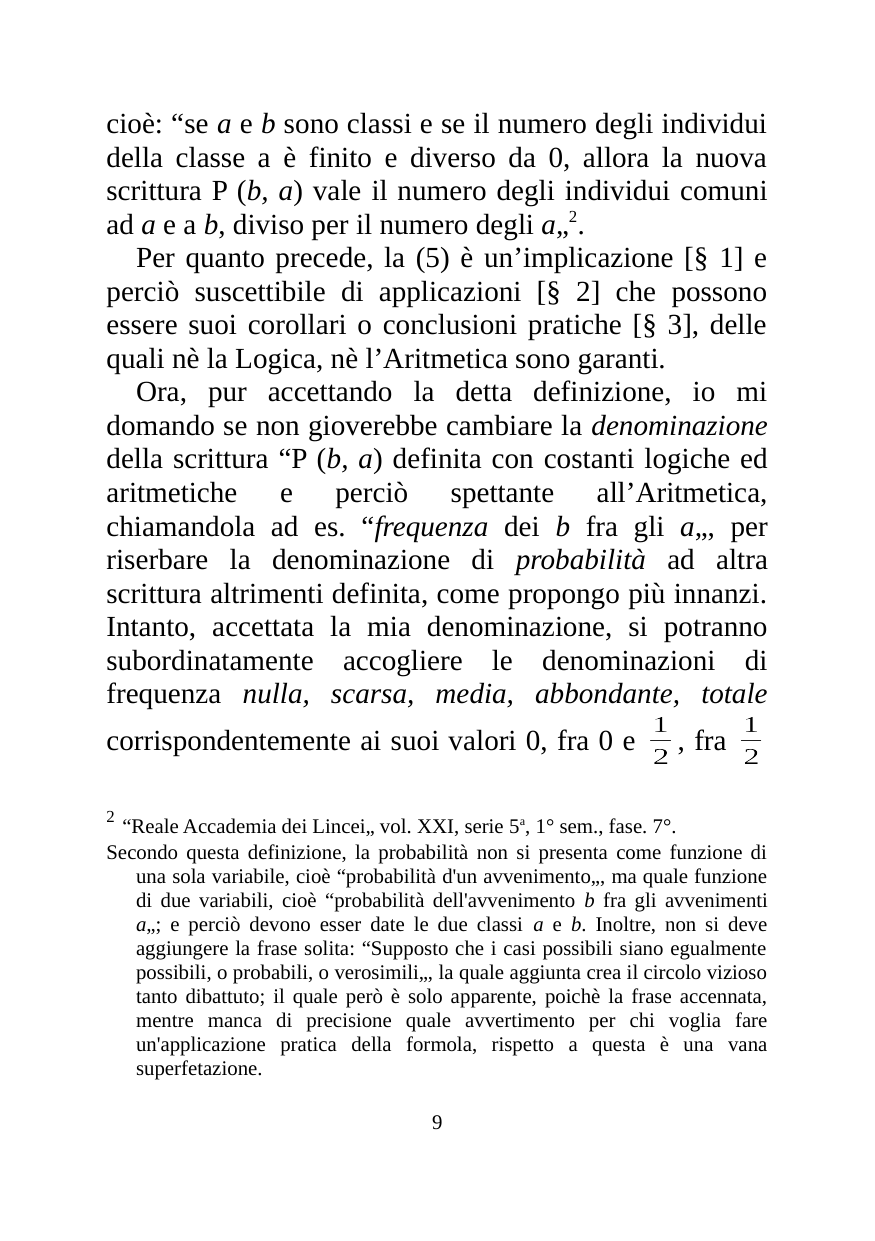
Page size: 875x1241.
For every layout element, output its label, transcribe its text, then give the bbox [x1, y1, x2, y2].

text Ora, pur accettando la detta definizione, io mi domando se non gioverebbe cambiare la denominazione della scrittura “P (b, a) definita con costanti logiche ed aritmetiche e perciò spettante all’Aritmetica, chiamandola ad es. “frequenza dei b fra gli a„, per riserbare la denominazione di probabilità ad altra scrittura altrimenti definita, come propongo più innanzi. Intanto, accettata la mia denominazione, si potranno subordinatamente accogliere le denominazioni di frequenza nulla, scarsa, media, abbondante, totale corrispondentemente ai suoi valori 0, fra 0 e , fra [106, 374, 768, 769]
text cioè: “se a e b sono classi e se il numero degli individui della classe a è finito e diverso da 0, allora la nuova scrittura P (b, a) vale il numero degli individui comuni ad a e a b, diviso per il numero degli a„. [106, 106, 768, 240]
text Secondo questa definizione, la probabilità non si presenta come funzione di una sola variabile, cioè “probabilità d'un avvenimento„, ma quale funzione di due variabili, cioè “probabilità dell'avvenimento b fra gli avvenimenti a„; e perciò devono esser date le due classi a e b. Inoltre, non si deve aggiungere la frase solita: “Supposto che i casi possibili siano egualmente possibili, o probabili, o verosimili„, la quale aggiunta crea il circolo vizioso tanto dibattuto; il quale però è solo apparente, poichè la frase accennata, mentre manca di precisione quale avvertimento per chi voglia fare un'applicazione pratica della formola, rispetto a questa è una vana superfetazione. [106, 840, 768, 1080]
text Per quanto precede, la (5) è un’implicazione [§ 1] e perciò suscettibile di applicazioni [§ 2] che possono essere suoi corollari o conclusioni pratiche [§ 3], delle quali nè la Logica, nè l’Aritmetica sono garanti. [106, 240, 768, 374]
text “Reale Accademia dei Lincei„ vol. XXI, serie 5a, 1° sem., fase. 7°. [106, 806, 768, 840]
